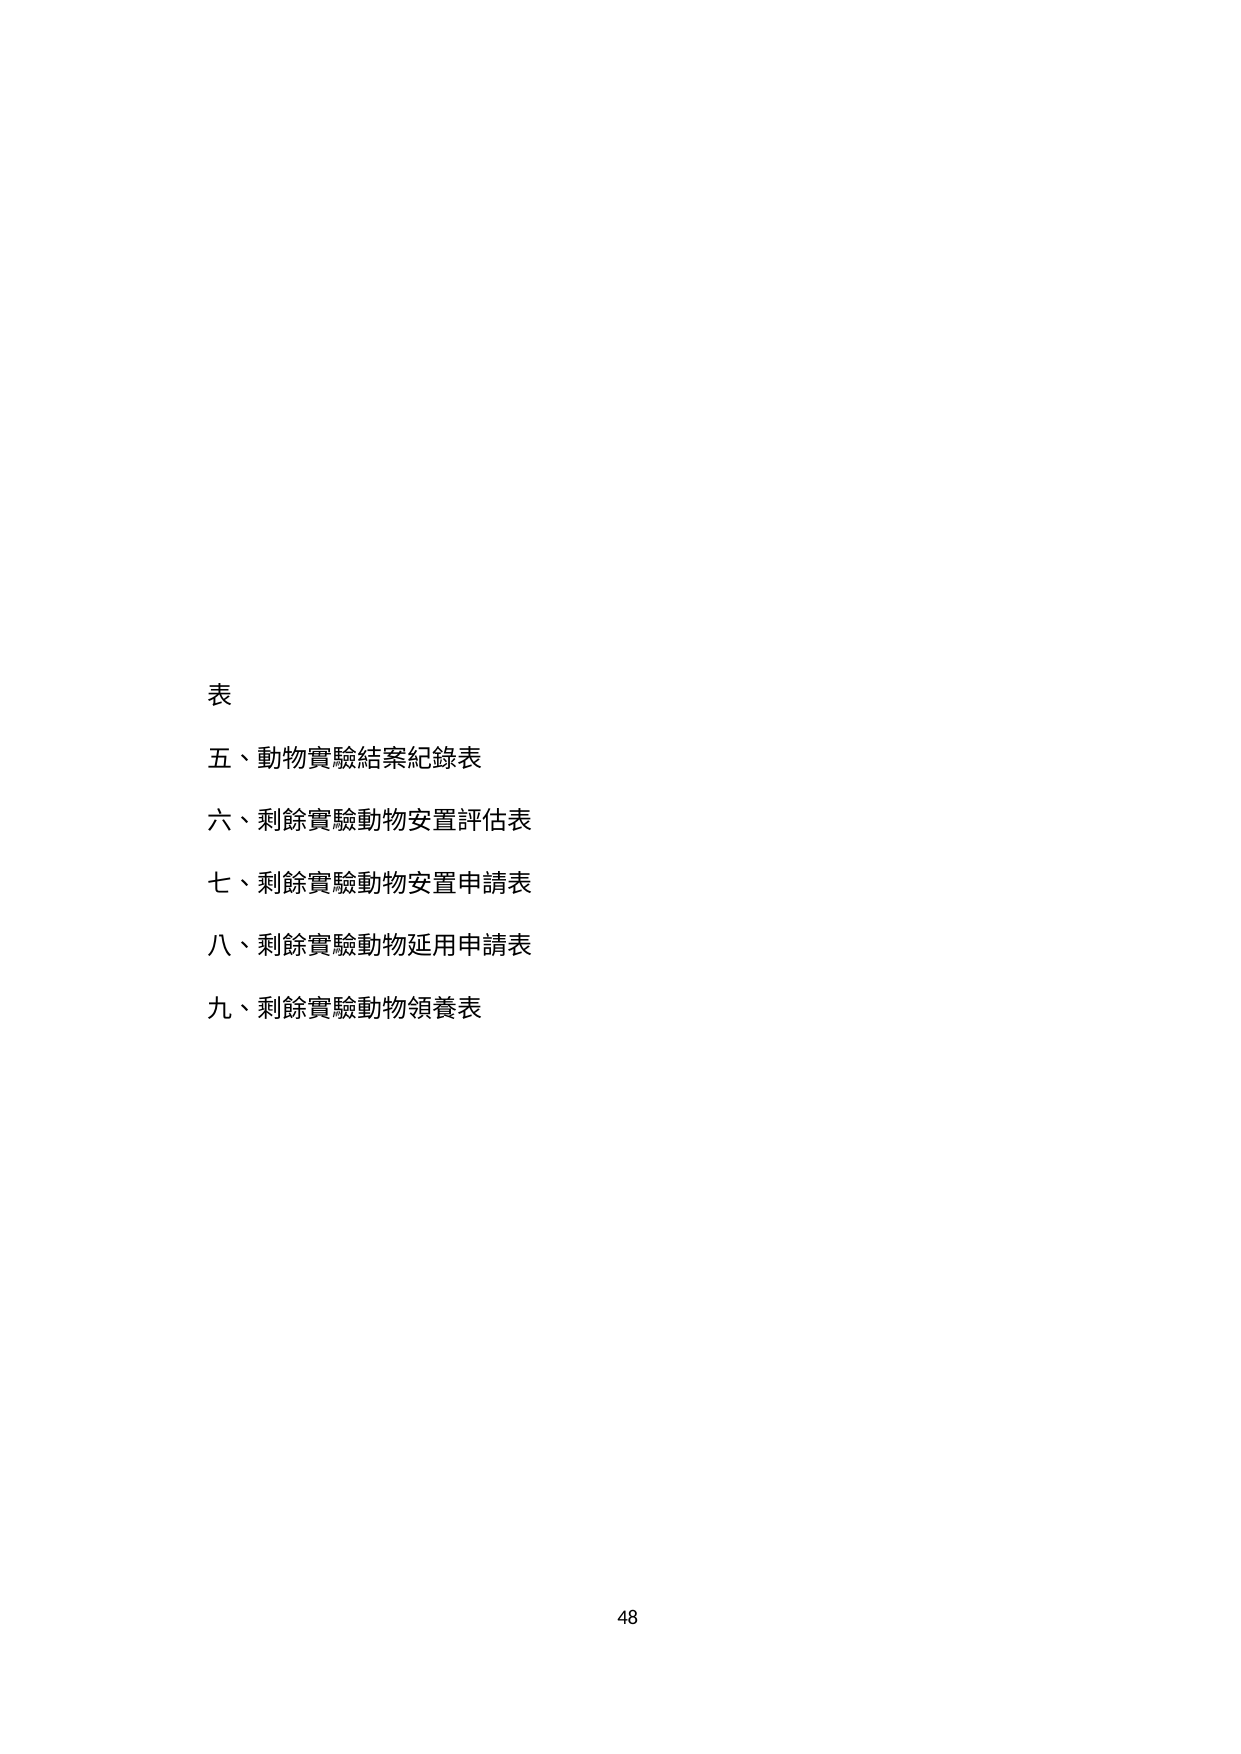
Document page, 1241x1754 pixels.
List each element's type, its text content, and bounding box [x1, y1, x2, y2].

text 表 [207, 652, 1107, 714]
text 六、剩餘實驗動物安置評估表 [207, 777, 1107, 839]
text 八、剩餘實驗動物延用申請表 [207, 902, 1107, 964]
text 七、剩餘實驗動物安置申請表 [207, 839, 1107, 902]
text 九、剩餘實驗動物領養表 [207, 964, 1107, 1027]
text 五、動物實驗結案紀錄表 [207, 714, 1107, 777]
